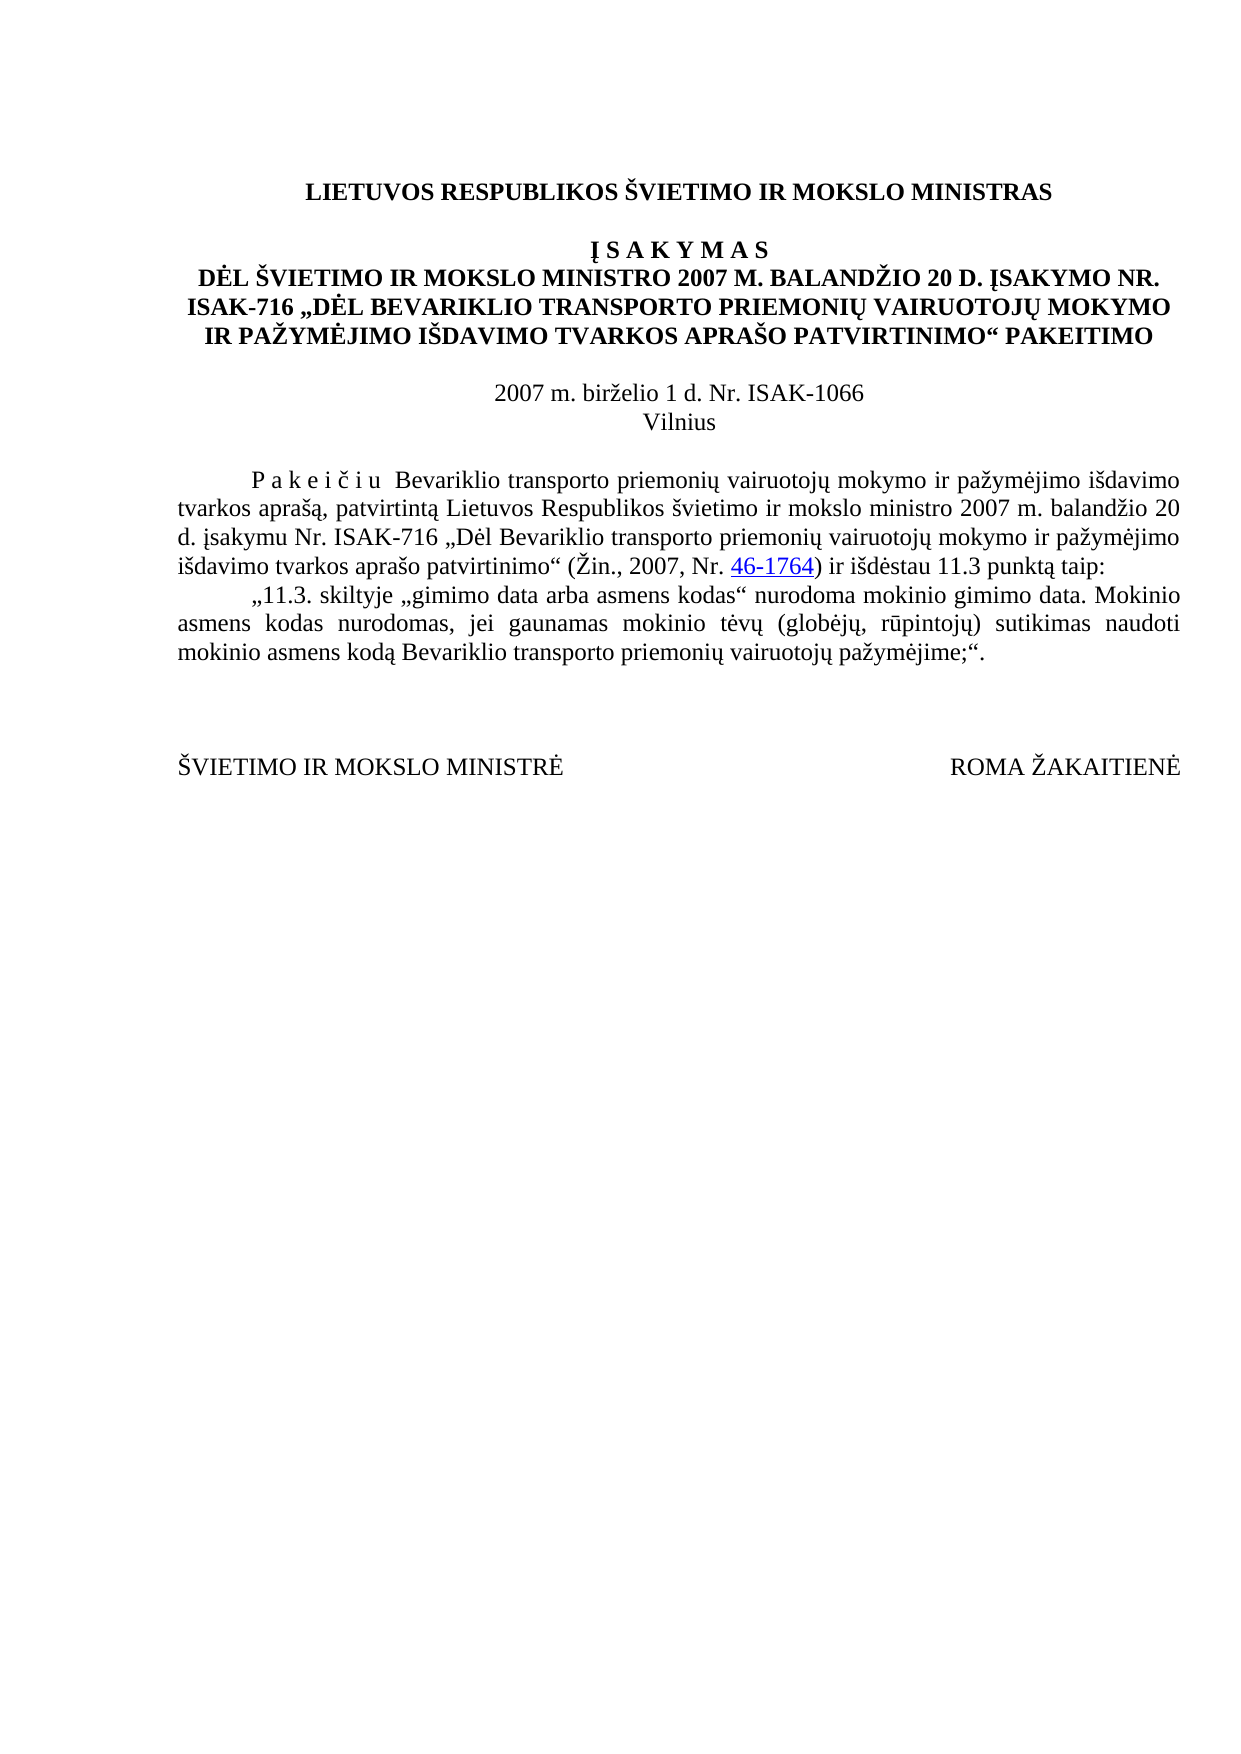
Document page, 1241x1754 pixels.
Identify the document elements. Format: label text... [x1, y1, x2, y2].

text LIETUVOS RESPUBLIKOS ŠVIETIMO IR MOKSLO MINISTRAS [177, 177, 1181, 206]
text DĖL ŠVIETIMO IR MOKSLO MINISTRO 2007 M. BALANDŽIO 20 D. ĮSAKYMO NR. ISAK-716 „DĖL BEVARIKLIO TRANSPORTO PRIEMONIŲ VAIRUOTOJŲ MOKYMO IR PAŽYMĖJIMO IŠDAVIMO TVARKOS APRAŠO PATVIRTINIMO“ PAKEITIMO [177, 263, 1181, 350]
text „11.3. skiltyje „gimimo data arba asmens kodas“ nurodoma mokinio gimimo data. Mokinio asmens kodas nurodomas, jei gaunamas mokinio tėvų (globėjų, rūpintojų) sutikimas naudoti mokinio asmens kodą Bevariklio transporto priemonių vairuotojų pažymėjime;“. [177, 580, 1181, 666]
text Pakeičiu Bevariklio transporto priemonių vairuotojų mokymo ir pažymėjimo išdavimo tvarkos aprašą, patvirtintą Lietuvos Respublikos švietimo ir mokslo ministro 2007 m. balandžio 20 d. įsakymu Nr. ISAK-716 „Dėl Bevariklio transporto priemonių vairuotojų mokymo ir pažymėjimo išdavimo tvarkos aprašo patvirtinimo“ (Žin., 2007, Nr. 46-1764) ir išdėstau 11.3 punktą taip: [177, 465, 1181, 580]
text Į S A K Y M A S [177, 235, 1181, 263]
text ŠVIETIMO IR MOKSLO MINISTRĖ ROMA ŽAKAITIENĖ [177, 752, 1181, 781]
text 2007 m. birželio 1 d. Nr. ISAK-1066 [177, 378, 1181, 407]
text Vilnius [177, 407, 1181, 436]
